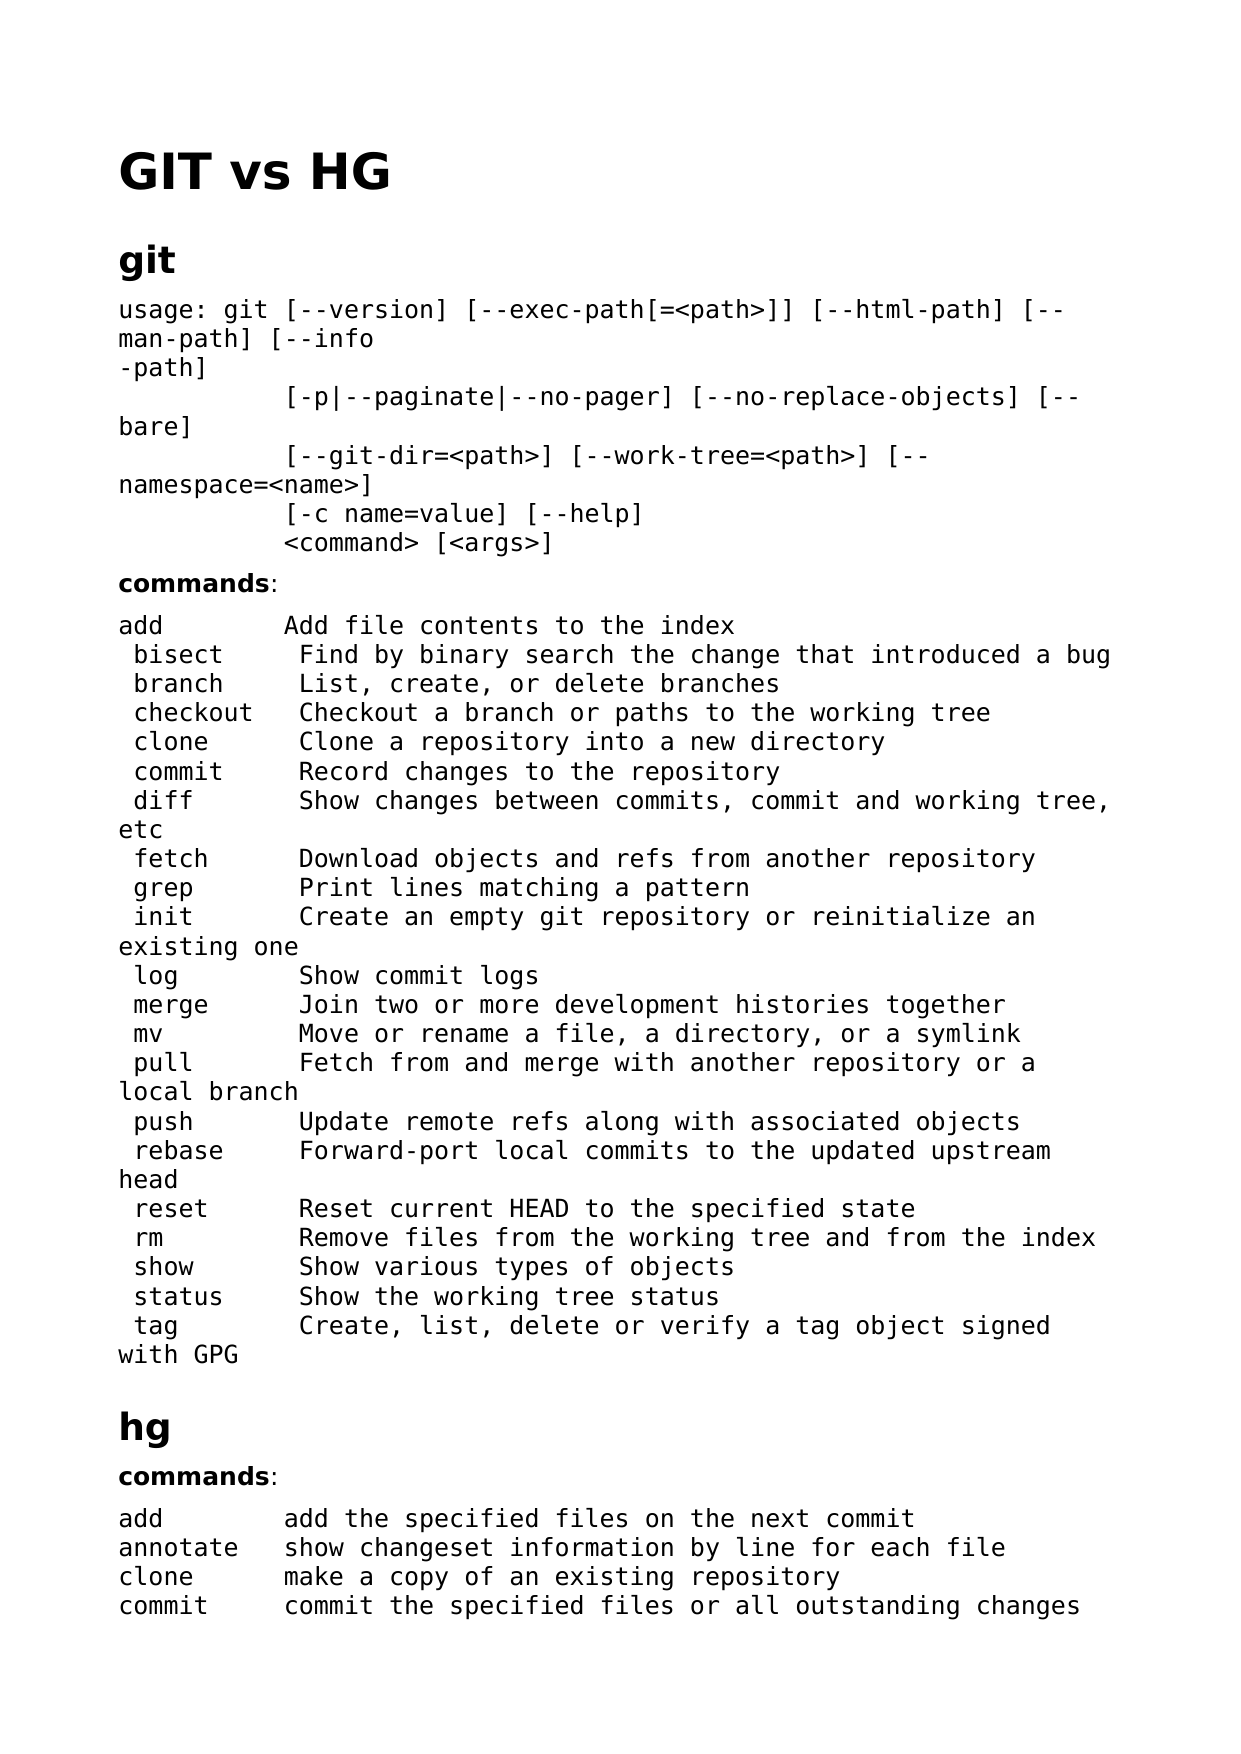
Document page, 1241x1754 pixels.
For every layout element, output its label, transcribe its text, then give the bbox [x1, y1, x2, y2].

subtitle hg [118, 1406, 1122, 1450]
text usage: git [--version] [--exec-path[=<path>]] [--html-path] [--man-path] [--info -path] [-p|--paginate|--no-pager] [--no-replace-objects] [--bare] [--git-dir=<path>] [--work-tree=<path>] [--namespace=<name>] [-c name=value] [--help] <command> [<args>] [118, 295, 1122, 557]
text add add the specified files on the next commit annotate show changeset information by line for each file clone make a copy of an existing repository commit commit the specified files or all outstanding changes [118, 1504, 1122, 1621]
text add Add file contents to the index bisect Find by binary search the change that introduced a bug branch List, create, or delete branches checkout Checkout a branch or paths to the working tree clone Clone a repository into a new directory commit Record changes to the repository diff Show changes between commits, commit and working tree, etc fetch Download objects and refs from another repository grep Print lines matching a pattern init Create an empty git repository or reinitialize an existing one log Show commit logs merge Join two or more development histories together mv Move or rename a file, a directory, or a symlink pull Fetch from and merge with another repository or a local branch push Update remote refs along with associated objects rebase Forward-port local commits to the updated upstream head reset Reset current HEAD to the specified state rm Remove files from the working tree and from the index show Show various types of objects status Show the working tree status tag Create, list, delete or verify a tag object signed with GPG [118, 611, 1122, 1369]
subtitle git [118, 239, 1122, 282]
text commands: [118, 569, 1122, 598]
subtitle GIT vs HG [118, 143, 1122, 201]
text commands: [118, 1462, 1122, 1491]
